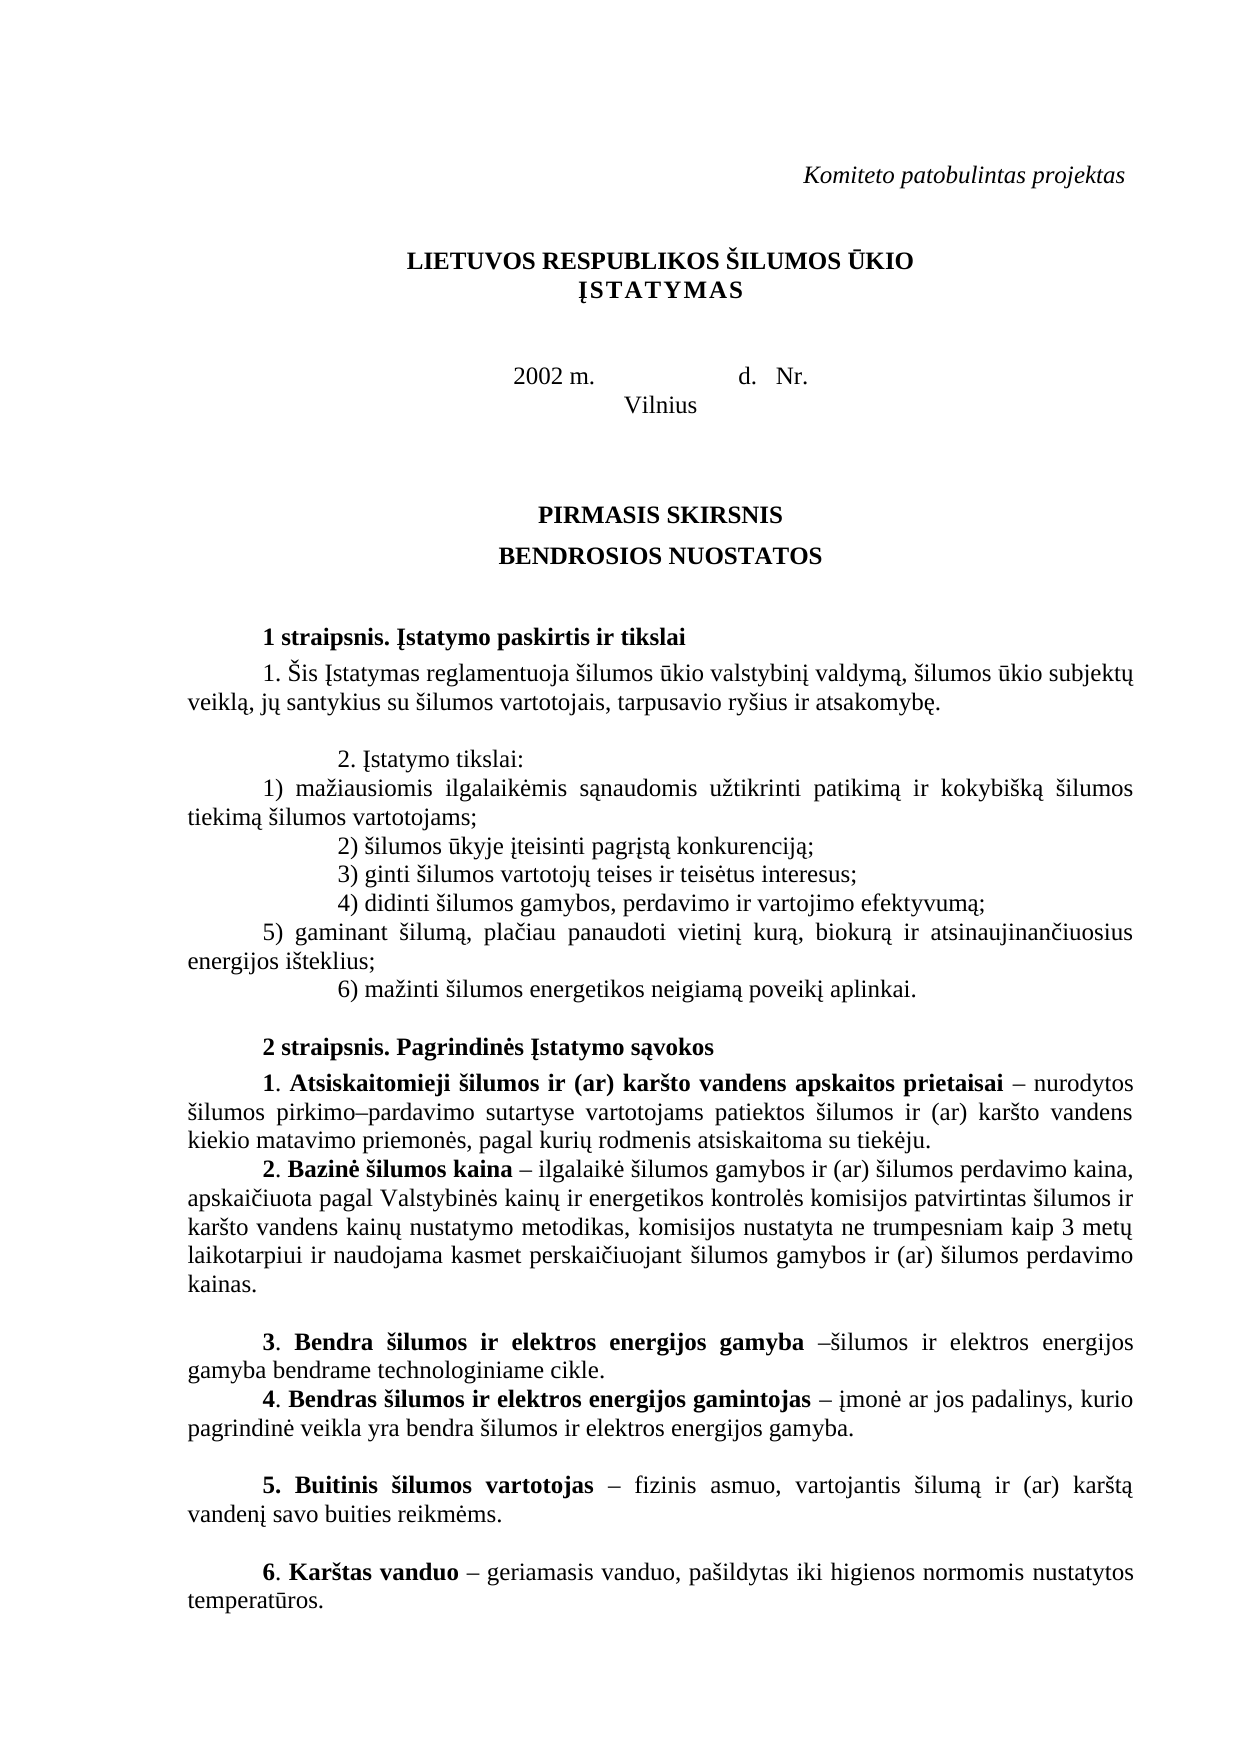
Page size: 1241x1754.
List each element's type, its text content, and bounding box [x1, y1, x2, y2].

text BENDROSIOS NUOSTATOS [187, 541, 1134, 569]
text 1 straipsnis. Įstatymo paskirtis ir tikslai [187, 622, 1134, 651]
text 4) didinti šilumos gamybos, perdavimo ir vartojimo efektyvumą; [262, 888, 1134, 917]
text LIETUVOS RESPUBLIKOS ŠILUMOS ŪKIO [187, 246, 1134, 275]
text ĮSTATYMAS [187, 275, 1134, 303]
text Vilnius [187, 390, 1134, 418]
text 2. Bazinė šilumos kaina – ilgalaikė šilumos gamybos ir (ar) šilumos perdavimo kaina, apskaičiuota pagal Valstybinės kainų ir energetikos kontrolės komisijos patvirtintas šilumos ir karšto vandens kainų nustatymo metodikas, komisijos nustatyta ne trumpesniam kaip 3 metų laikotarpiui ir naudojama kasmet perskaičiuojant šilumos gamybos ir (ar) šilumos perdavimo kainas. [187, 1154, 1134, 1298]
text 6) mažinti šilumos energetikos neigiamą poveikį aplinkai. [262, 974, 1134, 1003]
text 2 straipsnis. Pagrindinės Įstatymo sąvokos [187, 1032, 1134, 1061]
text 5. Buitinis šilumos vartotojas – fizinis asmuo, vartojantis šilumą ir (ar) karštą vandenį savo buities reikmėms. [187, 1471, 1134, 1528]
text 1. Šis Įstatymas reglamentuoja šilumos ūkio valstybinį valdymą, šilumos ūkio subjektų veiklą, jų santykius su šilumos vartotojais, tarpusavio ryšius ir atsakomybę. [187, 658, 1134, 716]
text 1) mažiausiomis ilgalaikėmis sąnaudomis užtikrinti patikimą ir kokybišką šilumos tiekimą šilumos vartotojams; [187, 773, 1134, 831]
text 1. Atsiskaitomieji šilumos ir (ar) karšto vandens apskaitos prietaisai – nurodytos šilumos pirkimo–pardavimo sutartyse vartotojams patiektos šilumos ir (ar) karšto vandens kiekio matavimo priemonės, pagal kurių rodmenis atsiskaitoma su tiekėju. [187, 1068, 1134, 1154]
text 3) ginti šilumos vartotojų teises ir teisėtus interesus; [262, 859, 1134, 888]
text 4. Bendras šilumos ir elektros energijos gamintojas – įmonė ar jos padalinys, kurio pagrindinė veikla yra bendra šilumos ir elektros energijos gamyba. [187, 1384, 1134, 1442]
text 5) gaminant šilumą, plačiau panaudoti vietinį kurą, biokurą ir atsinaujinančiuosius energijos išteklius; [187, 917, 1134, 974]
text PIRMASIS SKIRSNIS [187, 500, 1134, 529]
text Komiteto patobulintas projektas [187, 160, 1134, 188]
text 2002 m. d. Nr. [187, 361, 1134, 390]
text 2) šilumos ūkyje įteisinti pagrįstą konkurenciją; [262, 831, 1134, 859]
text 6. Karštas vanduo – geriamasis vanduo, pašildytas iki higienos normomis nustatytos temperatūros. [187, 1557, 1134, 1614]
text 2. Įstatymo tikslai: [262, 744, 1134, 773]
text 3. Bendra šilumos ir elektros energijos gamyba –šilumos ir elektros energijos gamyba bendrame technologiniame cikle. [187, 1327, 1134, 1384]
